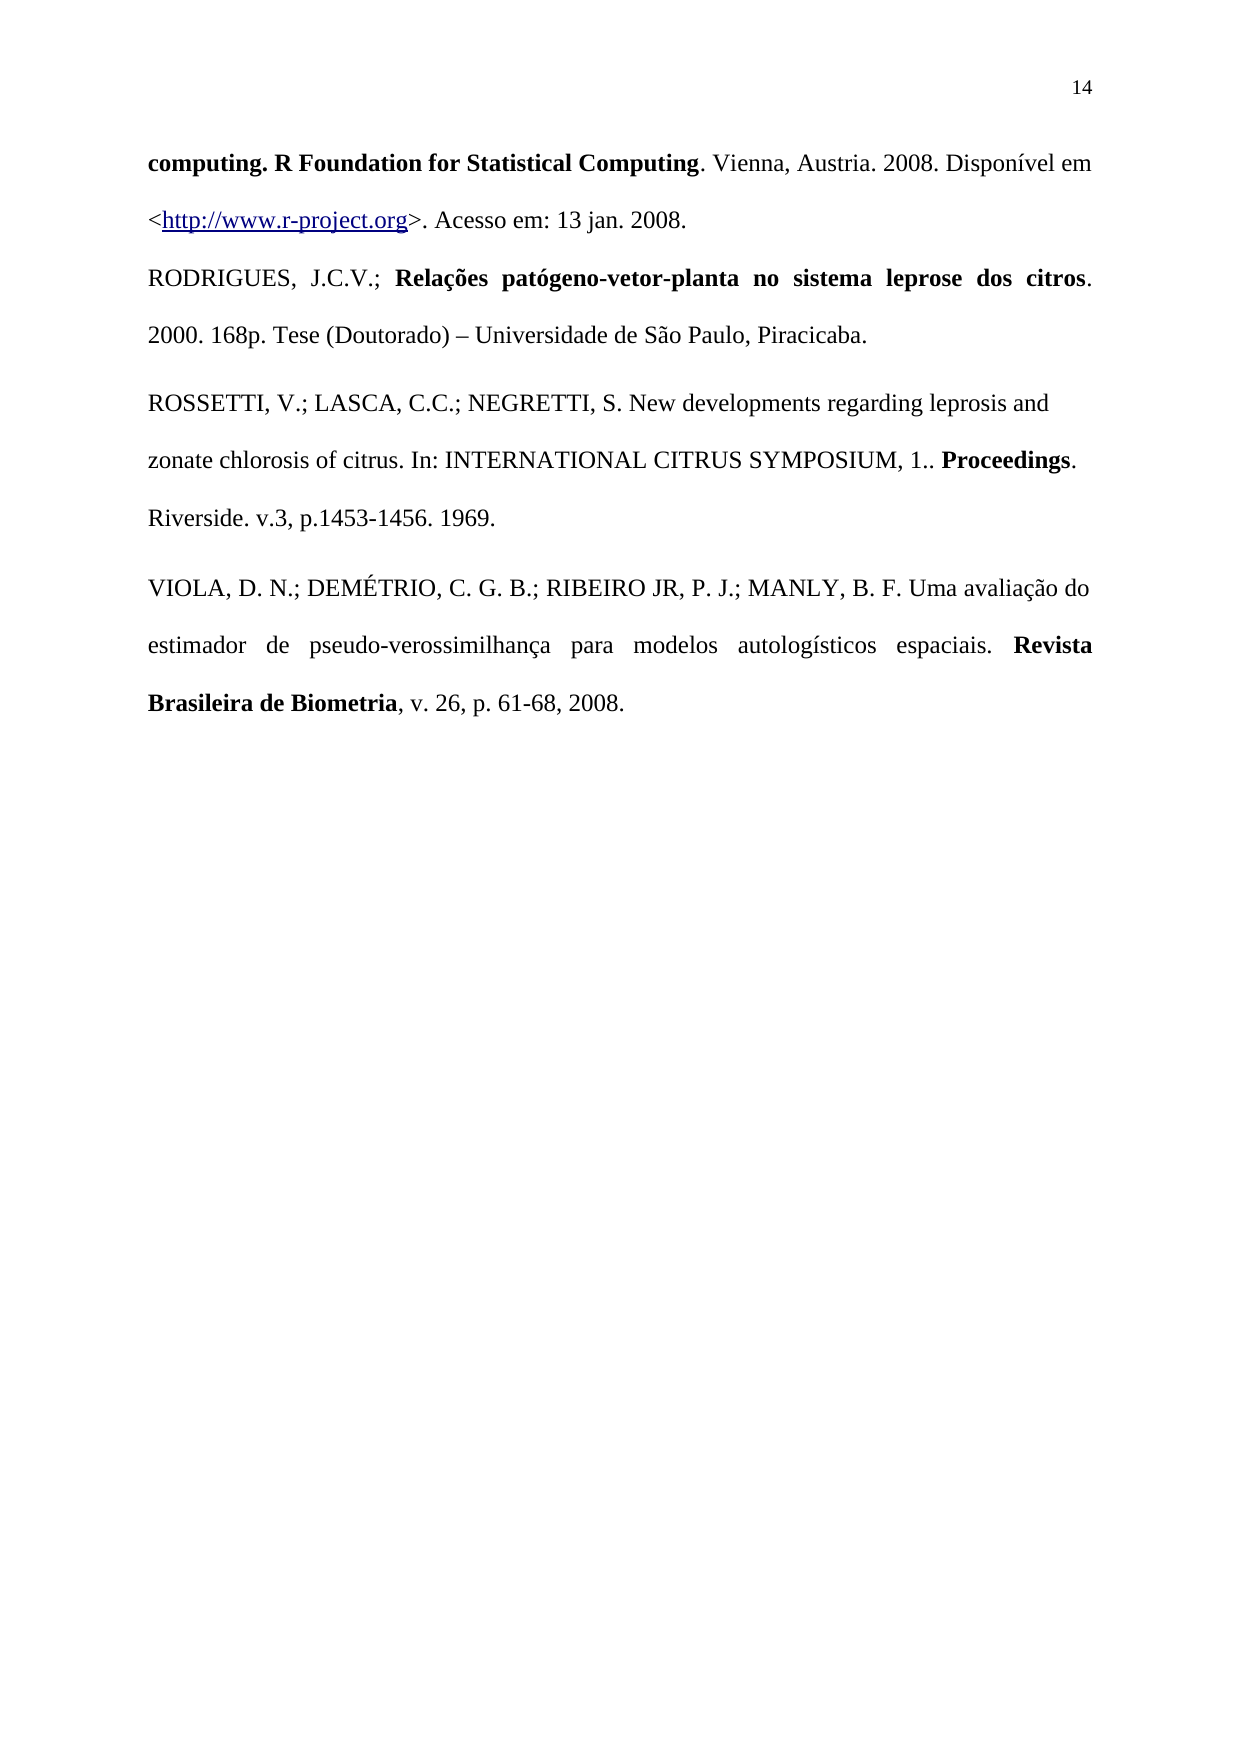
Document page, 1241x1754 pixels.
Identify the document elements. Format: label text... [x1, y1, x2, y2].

text computing. R Foundation for Statistical Computing. Vienna, Austria. 2008. Disponível em <http://www.r-project.org>. Acesso em: 13 jan. 2008. [148, 148, 1092, 234]
text RODRIGUES, J.C.V.; Relações patógeno-vetor-planta no sistema leprose dos citros. 2000. 168p. Tese (Doutorado) – Universidade de São Paulo, Piracicaba. [148, 263, 1092, 349]
text ROSSETTI, V.; LASCA, C.C.; NEGRETTI, S. New developments regarding leprosis and zonate chlorosis of citrus. In: INTERNATIONAL CITRUS SYMPOSIUM, 1.. Proceedings. Riverside. v.3, p.1453-1456. 1969. [148, 388, 1092, 532]
text VIOLA, D. N.; DEMÉTRIO, C. G. B.; RIBEIRO JR, P. J.; MANLY, B. F. Uma avaliação do estimador de pseudo-verossimilhança para modelos autologísticos espaciais. Revista Brasileira de Biometria, v. 26, p. 61-68, 2008. [148, 573, 1092, 717]
